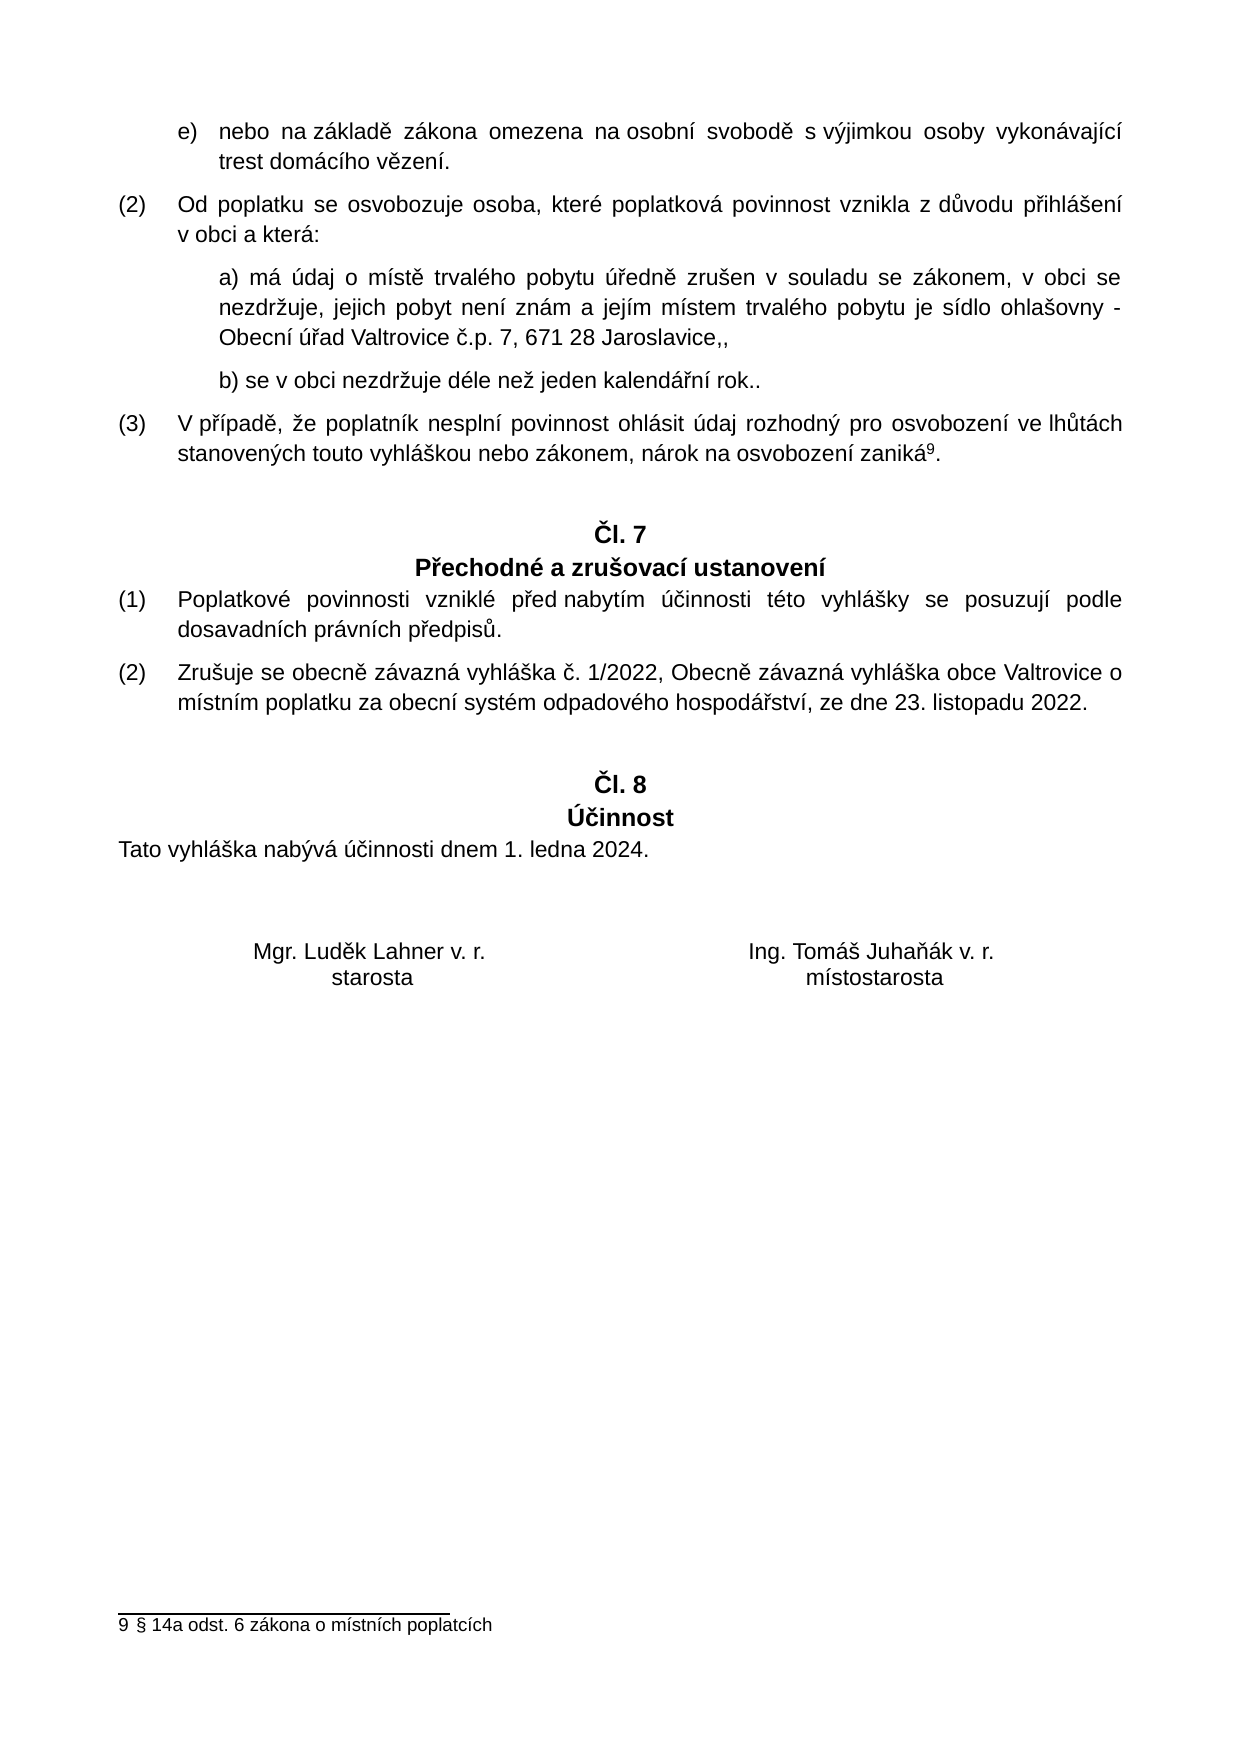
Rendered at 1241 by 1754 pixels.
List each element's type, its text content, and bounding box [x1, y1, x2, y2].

list Od poplatku se osvobozuje osoba, které poplatková povinnost vznikla z důvodu přihlášení v obci a která: [118, 191, 1122, 248]
text Tato vyhláška nabývá účinnosti dnem 1. ledna 2024. [118, 836, 1122, 862]
list nebo na základě zákona omezena na osobní svobodě s výjimkou osoby vykonávající trest domácího vězení. [177, 118, 1122, 175]
subtitle Čl. 7 Přechodné a zrušovací ustanovení [118, 520, 1122, 582]
list V případě, že poplatník nesplní povinnost ohlásit údaj rozhodný pro osvobození ve lhůtách stanovených touto vyhláškou nebo zákonem, nárok na osvobození zaniká. [118, 410, 1122, 466]
text b) se v obci nezdržuje déle než jeden kalendářní rok.. [218, 367, 1122, 393]
table_header Mgr. Luděk Lahner v. r. starosta [118, 878, 620, 996]
subtitle Čl. 8 Účinnost [118, 769, 1122, 831]
list § 14a odst. 6 zákona o místních poplatcích [118, 1614, 1122, 1635]
text a) má údaj o místě trvalého pobytu úředně zrušen v souladu se zákonem, v obci se nezdržuje, jejich pobyt není znám a jejím místem trvalého pobytu je sídlo ohlašovny - Obecní úřad Valtrovice č.p. 7, 671 28 Jaroslavice,, [218, 264, 1122, 351]
table_cell [620, 996, 1122, 1114]
list Poplatkové povinnosti vzniklé před nabytím účinnosti této vyhlášky se posuzují podle dosavadních právních předpisů. [118, 586, 1122, 643]
list Zrušuje se obecně závazná vyhláška č. 1/2022, Obecně závazná vyhláška obce Valtrovice o místním poplatku za obecní systém odpadového hospodářství, ze dne 23. listopadu 2022. [118, 659, 1122, 716]
table_cell [118, 996, 620, 1114]
table_header Ing. Tomáš Juhaňák v. r. místostarosta [620, 878, 1122, 996]
